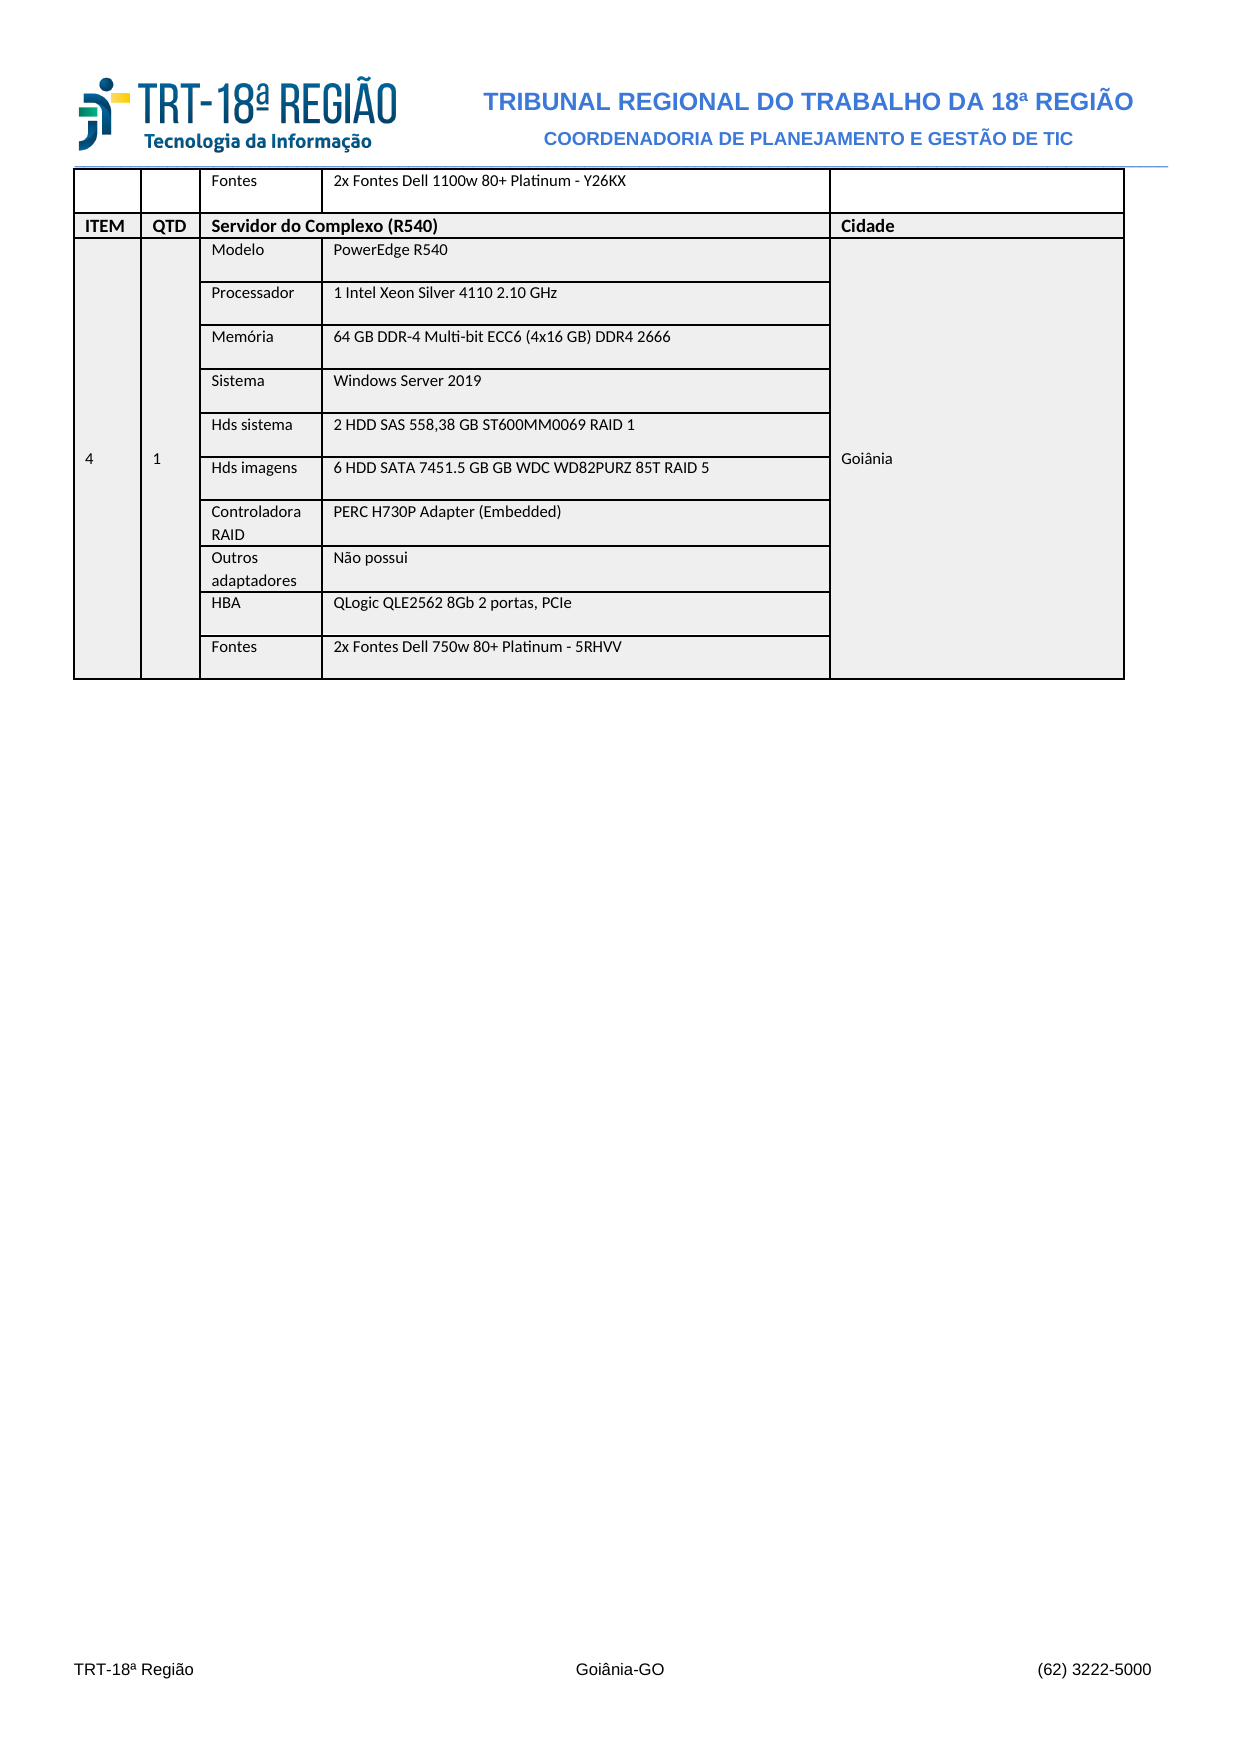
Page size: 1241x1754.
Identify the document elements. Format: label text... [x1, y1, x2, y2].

table_cell QLogic QLE2562 8Gb 2 portas, PCIe [323, 593, 829, 634]
table_cell Fontes [201, 170, 321, 212]
table_cell Hds sistema [201, 414, 321, 456]
table_cell HBA [201, 593, 321, 634]
table_cell Windows Server 2019 [323, 370, 829, 412]
table_cell 6 HDD SATA 7451.5 GB GB WDC WD82PURZ 85T RAID 5 [323, 458, 829, 499]
table_cell Servidor do Complexo (R540) [201, 214, 829, 237]
table_cell PERC H730P Adapter (Embedded) [323, 501, 829, 545]
table_cell 64 GB DDR-4 Multi-bit ECC6 (4x16 GB) DDR4 2666 [323, 326, 829, 368]
table_cell Goiânia [831, 239, 1123, 678]
table_cell PowerEdge R540 [323, 239, 829, 281]
table_cell 1 Intel Xeon Silver 4110 2.10 GHz [323, 283, 829, 324]
table_cell Não possui [323, 547, 829, 591]
table_cell Processador [201, 283, 321, 324]
picture [73, 73, 401, 155]
table_cell 1 [142, 239, 199, 678]
table_cell 2x Fontes Dell 1100w 80+ Platinum - Y26KX [323, 170, 829, 212]
table_cell Fontes [201, 637, 321, 678]
table_cell Memória [201, 326, 321, 368]
table_cell Cidade [831, 214, 1123, 237]
table_cell ITEM [75, 214, 140, 237]
table_cell Modelo [201, 239, 321, 281]
table_cell QTD [142, 214, 199, 237]
table_cell Outros adaptadores [201, 547, 321, 591]
table_cell Sistema [201, 370, 321, 412]
table_cell Hds imagens [201, 458, 321, 499]
table_cell Controladora RAID [201, 501, 321, 545]
table_cell 2x Fontes Dell 750w 80+ Platinum - 5RHVV [323, 637, 829, 678]
table_cell 4 [75, 239, 140, 678]
table_cell 2 HDD SAS 558,38 GB ST600MM0069 RAID 1 [323, 414, 829, 456]
